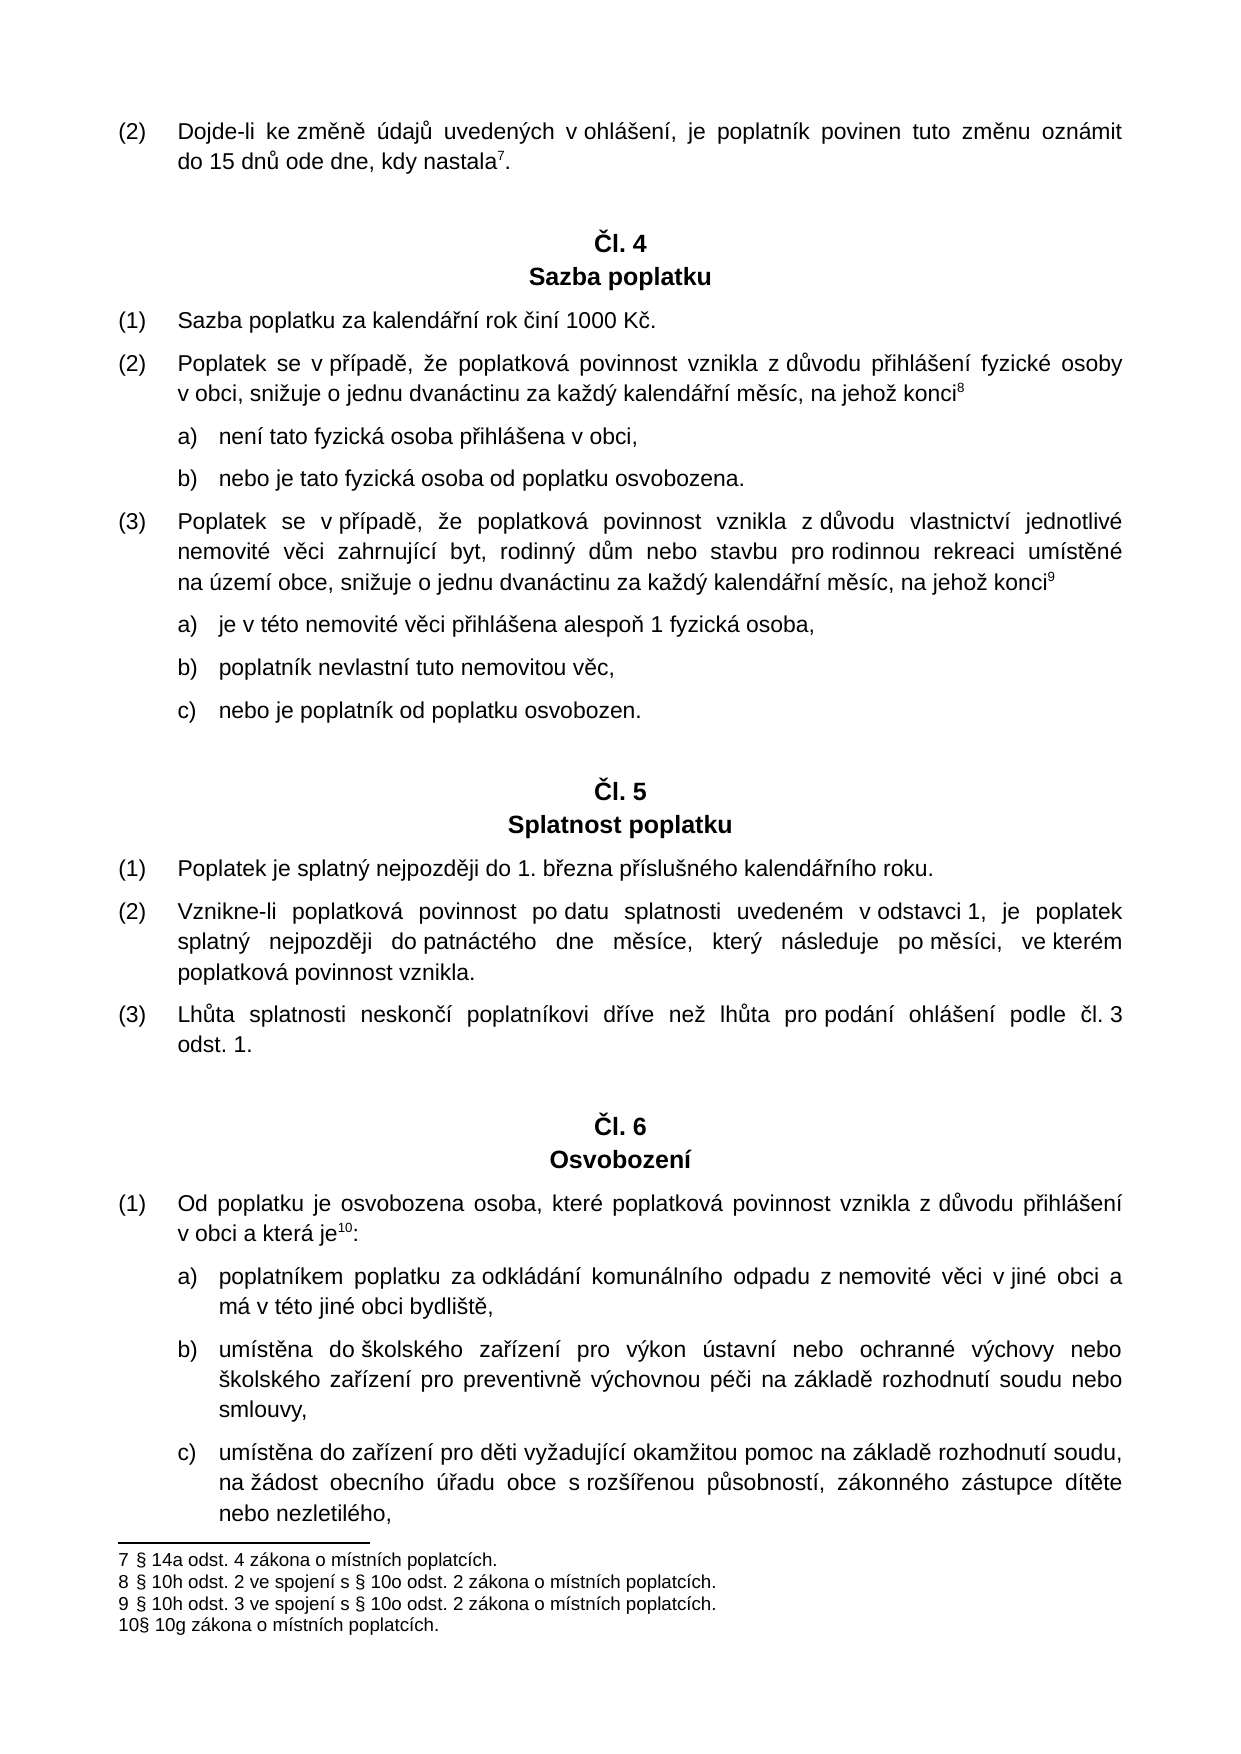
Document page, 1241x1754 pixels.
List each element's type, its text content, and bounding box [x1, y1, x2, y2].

list Sazba poplatku za kalendářní rok činí 1000 Kč. [118, 307, 1122, 333]
list Lhůta splatnosti neskončí poplatníkovi dříve než lhůta pro podání ohlášení podle čl. 3 odst. 1. [118, 1001, 1122, 1058]
list je v této nemovité věci přihlášena alespoň 1 fyzická osoba, [177, 611, 1122, 638]
list Poplatek se v případě, že poplatková povinnost vznikla z důvodu přihlášení fyzické osoby v obci, snižuje o jednu dvanáctinu za každý kalendářní měsíc, na jehož konci [118, 350, 1122, 406]
list nebo je tato fyzická osoba od poplatku osvobozena. [177, 465, 1122, 492]
list nebo je poplatník od poplatku osvobozen. [177, 697, 1122, 723]
list umístěna do školského zařízení pro výkon ústavní nebo ochranné výchovy nebo školského zařízení pro preventivně výchovnou péči na základě rozhodnutí soudu nebo smlouvy, [177, 1336, 1122, 1423]
list Od poplatku je osvobozena osoba, které poplatková povinnost vznikla z důvodu přihlášení v obci a která je: [118, 1190, 1122, 1247]
subtitle Čl. 5 Splatnost poplatku [118, 777, 1122, 839]
list § 10h odst. 3 ve spojení s § 10o odst. 2 zákona o místních poplatcích. [118, 1592, 1122, 1614]
list § 10h odst. 2 ve spojení s § 10o odst. 2 zákona o místních poplatcích. [118, 1571, 1122, 1592]
list Poplatek je splatný nejpozději do 1. března příslušného kalendářního roku. [118, 855, 1122, 882]
list Poplatek se v případě, že poplatková povinnost vznikla z důvodu vlastnictví jednotlivé nemovité věci zahrnující byt, rodinný dům nebo stavbu pro rodinnou rekreaci umístěné na území obce, snižuje o jednu dvanáctinu za každý kalendářní měsíc, na jehož konci [118, 508, 1122, 595]
list § 14a odst. 4 zákona o místních poplatcích. [118, 1549, 1122, 1571]
list poplatníkem poplatku za odkládání komunálního odpadu z nemovité věci v jiné obci a má v této jiné obci bydliště, [177, 1263, 1122, 1320]
list § 10g zákona o místních poplatcích. [118, 1614, 1122, 1635]
list Dojde-li ke změně údajů uvedených v ohlášení, je poplatník povinen tuto změnu oznámit do 15 dnů ode dne, kdy nastala. [118, 118, 1122, 175]
list umístěna do zařízení pro děti vyžadující okamžitou pomoc na základě rozhodnutí soudu, na žádost obecního úřadu obce s rozšířenou působností, zákonného zástupce dítěte nebo nezletilého, [177, 1439, 1122, 1526]
subtitle Čl. 6 Osvobození [118, 1112, 1122, 1173]
subtitle Čl. 4 Sazba poplatku [118, 228, 1122, 290]
list není tato fyzická osoba přihlášena v obci, [177, 423, 1122, 449]
list poplatník nevlastní tuto nemovitou věc, [177, 654, 1122, 680]
list Vznikne-li poplatková povinnost po datu splatnosti uvedeném v odstavci 1, je poplatek splatný nejpozději do patnáctého dne měsíce, který následuje po měsíci, ve kterém poplatková povinnost vznikla. [118, 898, 1122, 985]
